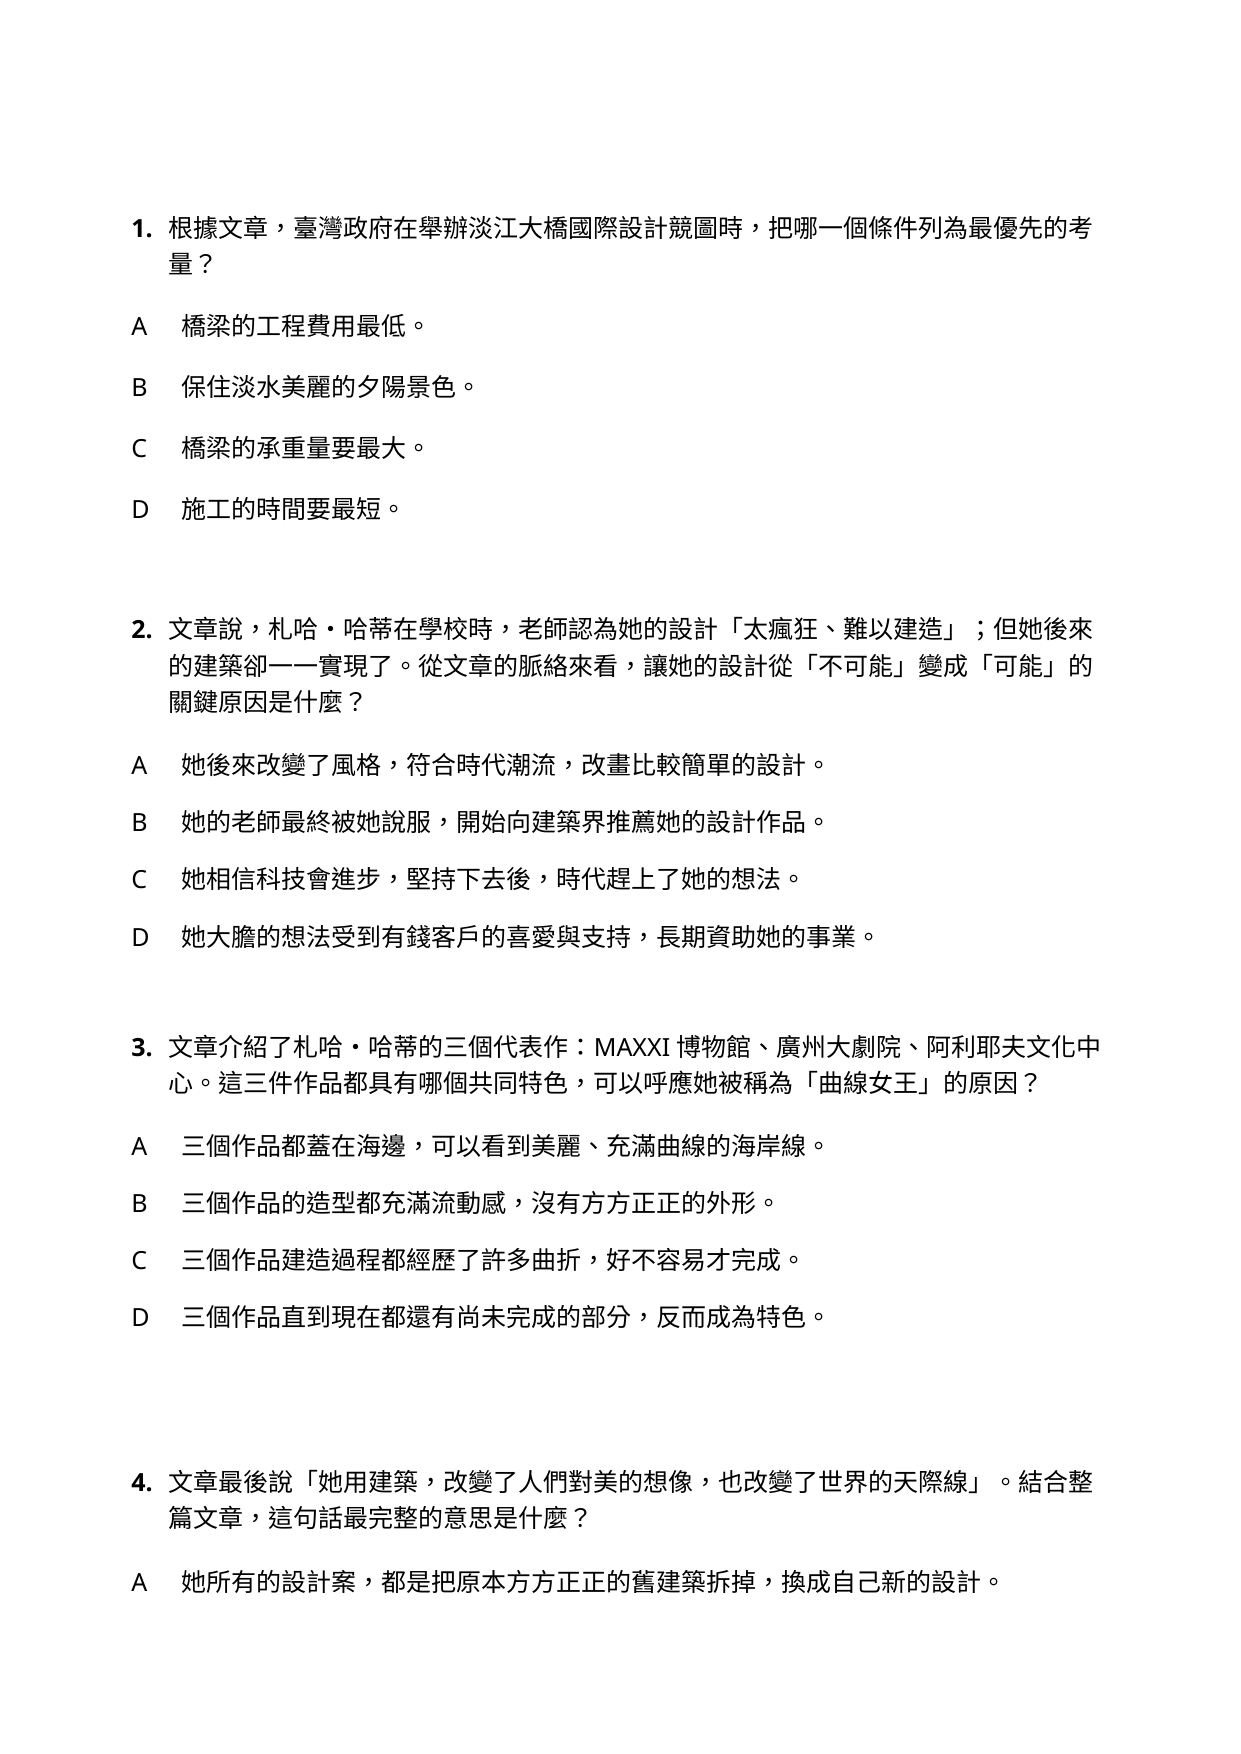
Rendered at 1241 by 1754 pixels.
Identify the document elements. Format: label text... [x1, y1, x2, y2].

list 文章介紹了札哈‧哈蒂的三個代表作：MAXXI 博物館、廣州大劇院、阿利耶夫文化中心。這三件作品都具有哪個共同特色，可以呼應她被稱為「曲線女王」的原因？ [131, 1027, 1109, 1099]
text D 施工的時間要最短。 [131, 490, 1109, 526]
text A 橋梁的工程費用最低。 [131, 306, 1109, 342]
text B 她的老師最終被她說服，開始向建築界推薦她的設計作品。 [131, 803, 1109, 839]
text A 她所有的設計案，都是把原本方方正正的舊建築拆掉，換成自己新的設計。 [131, 1562, 1109, 1598]
list 根據文章，臺灣政府在舉辦淡江大橋國際設計競圖時，把哪一個條件列為最優先的考量？ [131, 208, 1109, 281]
text B 三個作品的造型都充滿流動感，沒有方方正正的外形。 [131, 1184, 1109, 1220]
text C 她相信科技會進步，堅持下去後，時代趕上了她的想法。 [131, 860, 1109, 896]
text C 橋梁的承重量要最大。 [131, 428, 1109, 465]
text D 三個作品直到現在都還有尚未完成的部分，反而成為特色。 [131, 1298, 1109, 1334]
text A 三個作品都蓋在海邊，可以看到美麗、充滿曲線的海岸線。 [131, 1127, 1109, 1163]
text A 她後來改變了風格，符合時代潮流，改畫比較簡單的設計。 [131, 746, 1109, 782]
text C 三個作品建造過程都經歷了許多曲折，好不容易才完成。 [131, 1241, 1109, 1277]
text D 她大膽的想法受到有錢客戶的喜愛與支持，長期資助她的事業。 [131, 917, 1109, 953]
list 文章說，札哈‧哈蒂在學校時，老師認為她的設計「太瘋狂、難以建造」；但她後來的建築卻一一實現了。從文章的脈絡來看，讓她的設計從「不可能」變成「可能」的關鍵原因是什麼？ [131, 610, 1109, 719]
text B 保住淡水美麗的夕陽景色。 [131, 367, 1109, 403]
list 文章最後說「她用建築，改變了人們對美的想像，也改變了世界的天際線」。結合整篇文章，這句話最完整的意思是什麼？ [131, 1463, 1109, 1535]
